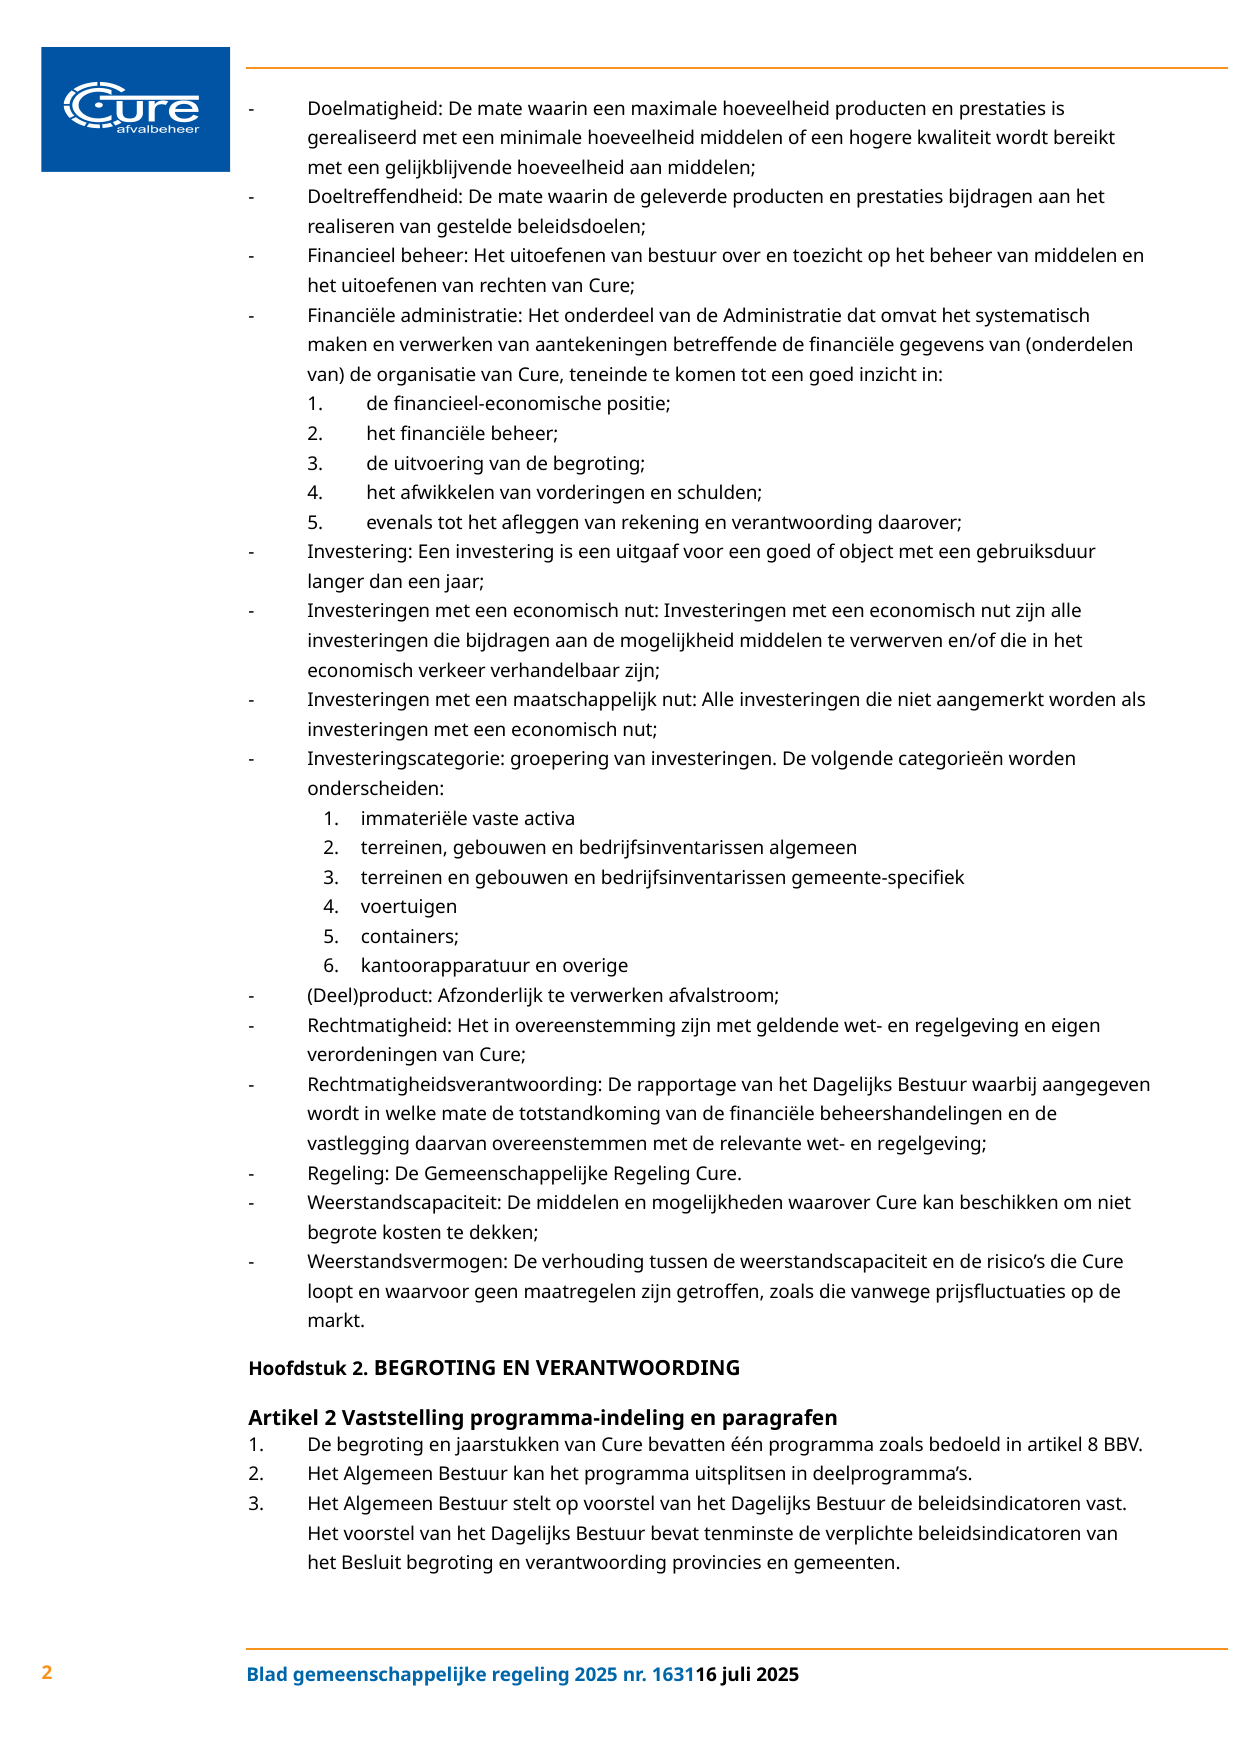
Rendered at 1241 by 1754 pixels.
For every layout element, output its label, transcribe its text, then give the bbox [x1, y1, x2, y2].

list terreinen en gebouwen en bedrijfsinventarissen gemeente-specifiek [323, 864, 1152, 890]
list Het Algemeen Bestuur stelt op voorstel van het Dagelijks Bestuur de beleidsindicatoren vast. Het voorstel van het Dagelijks Bestuur bevat tenminste de verplichte beleidsindicatoren van het Besluit begroting en verantwoording provincies en gemeenten. [248, 1490, 1152, 1575]
list Investeringscategorie: groepering van investeringen. De volgende categorieën worden onderscheiden: [248, 746, 1152, 801]
list Rechtmatigheid: Het in overeenstemming zijn met geldende wet- en regelgeving en eigen verordeningen van Cure; [248, 1012, 1152, 1067]
list containers; [323, 923, 1152, 949]
list Doelmatigheid: De mate waarin een maximale hoeveelheid producten en prestaties is gerealiseerd met een minimale hoeveelheid middelen of een hogere kwaliteit wordt bereikt met een gelijkblijvende hoeveelheid aan middelen; [248, 95, 1152, 180]
list Rechtmatigheidsverantwoording: De rapportage van het Dagelijks Bestuur waarbij aangegeven wordt in welke mate de totstandkoming van de financiële beheershandelingen en de vastlegging daarvan overeenstemmen met de relevante wet- en regelgeving; [248, 1071, 1152, 1156]
list Investeringen met een maatschappelijk nut: Alle investeringen die niet aangemerkt worden als investeringen met een economisch nut; [248, 686, 1152, 742]
text Hoofdstuk 2. BEGROTING EN VERANTWOORDING [248, 1353, 1152, 1382]
list Doeltreffendheid: De mate waarin de geleverde producten en prestaties bijdragen aan het realiseren van gestelde beleidsdoelen; [248, 183, 1152, 239]
list Regeling: De Gemeenschappelijke Regeling Cure. [248, 1160, 1152, 1186]
list immateriële vaste activa [323, 805, 1152, 831]
list De begroting en jaarstukken van Cure bevatten één programma zoals bedoeld in artikel 8 BBV. [248, 1431, 1152, 1457]
list evenals tot het afleggen van rekening en verantwoording daarover; [307, 509, 1152, 535]
list Weerstandscapaciteit: De middelen en mogelijkheden waarover Cure kan beschikken om niet begrote kosten te dekken; [248, 1189, 1152, 1245]
list voertuigen [323, 893, 1152, 919]
picture [41, 47, 231, 172]
list terreinen, gebouwen en bedrijfsinventarissen algemeen [323, 834, 1152, 860]
text Artikel 2 Vaststelling programma-indeling en paragrafen [248, 1403, 1152, 1431]
list het financiële beheer; [307, 420, 1152, 446]
list de uitvoering van de begroting; [307, 450, 1152, 476]
list Financiële administratie: Het onderdeel van de Administratie dat omvat het systematisch maken en verwerken van aantekeningen betreffende de financiële gegevens van (onderdelen van) de organisatie van Cure, teneinde te komen tot een goed inzicht in: [248, 302, 1152, 387]
list Investering: Een investering is een uitgaaf voor een goed of object met een gebruiksduur langer dan een jaar; [248, 538, 1152, 594]
list Het Algemeen Bestuur kan het programma uitsplitsen in deelprogramma’s. [248, 1461, 1152, 1486]
list Financieel beheer: Het uitoefenen van bestuur over en toezicht op het beheer van middelen en het uitoefenen van rechten van Cure; [248, 243, 1152, 298]
list de financieel-economische positie; [307, 391, 1152, 416]
list Weerstandsvermogen: De verhouding tussen de weerstandscapaciteit en de risico’s die Cure loopt en waarvoor geen maatregelen zijn getroffen, zoals die vanwege prijsfluctuaties op de markt. [248, 1248, 1152, 1333]
list Investeringen met een economisch nut: Investeringen met een economisch nut zijn alle investeringen die bijdragen aan de mogelijkheid middelen te verwerven en/of die in het economisch verkeer verhandelbaar zijn; [248, 598, 1152, 683]
list kantoorapparatuur en overige [323, 953, 1152, 978]
list het afwikkelen van vorderingen en schulden; [307, 479, 1152, 505]
list (Deel)product: Afzonderlijk te verwerken afvalstroom; [248, 982, 1152, 1008]
